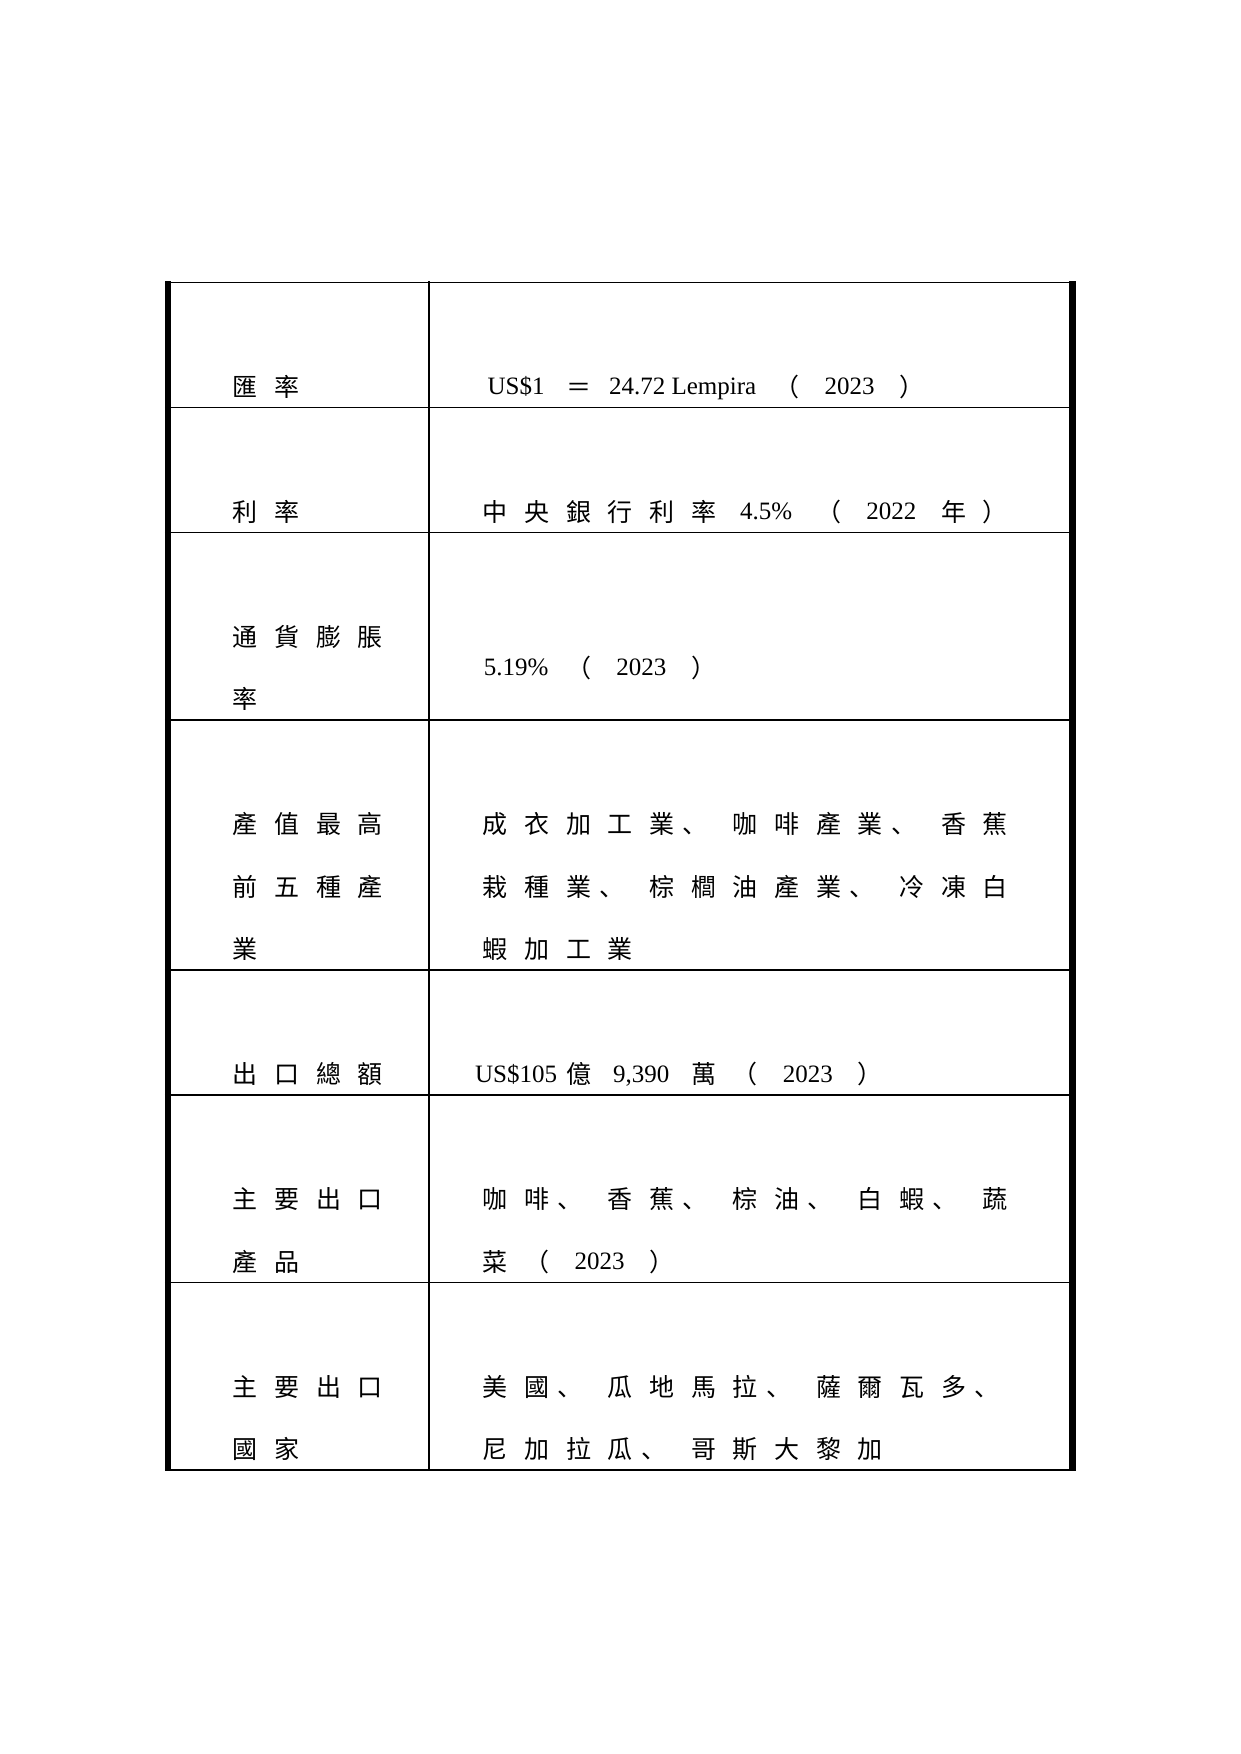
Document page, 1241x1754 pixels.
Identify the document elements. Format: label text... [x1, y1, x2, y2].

table_cell 通貨膨脹率 [171, 533, 428, 719]
table_cell 產值最高前五種產業 [171, 721, 428, 969]
table_cell US$105億9,390萬（2023） [430, 971, 1069, 1094]
table_cell 成衣加工業、咖啡產業、香蕉栽種業、棕櫚油產業、冷凍白蝦加工業 [430, 721, 1069, 969]
table_cell 咖啡、香蕉、棕油、白蝦、蔬菜（2023） [430, 1096, 1069, 1281]
table_cell 主要出口產品 [171, 1096, 428, 1281]
table_cell 匯率 [171, 283, 428, 406]
table_cell 中央銀行利率4.5%（2022年） [430, 408, 1069, 531]
table_cell 出口總額 [171, 971, 428, 1094]
table_cell 利率 [171, 408, 428, 531]
table_cell 美國、瓜地馬拉、薩爾瓦多、尼加拉瓜、哥斯大黎加 [430, 1283, 1069, 1469]
table_cell 主要出口國家 [171, 1283, 428, 1469]
table_cell US$1＝24.72 Lempira（2023） [430, 283, 1069, 406]
table_cell 5.19%（2023） [430, 533, 1069, 719]
